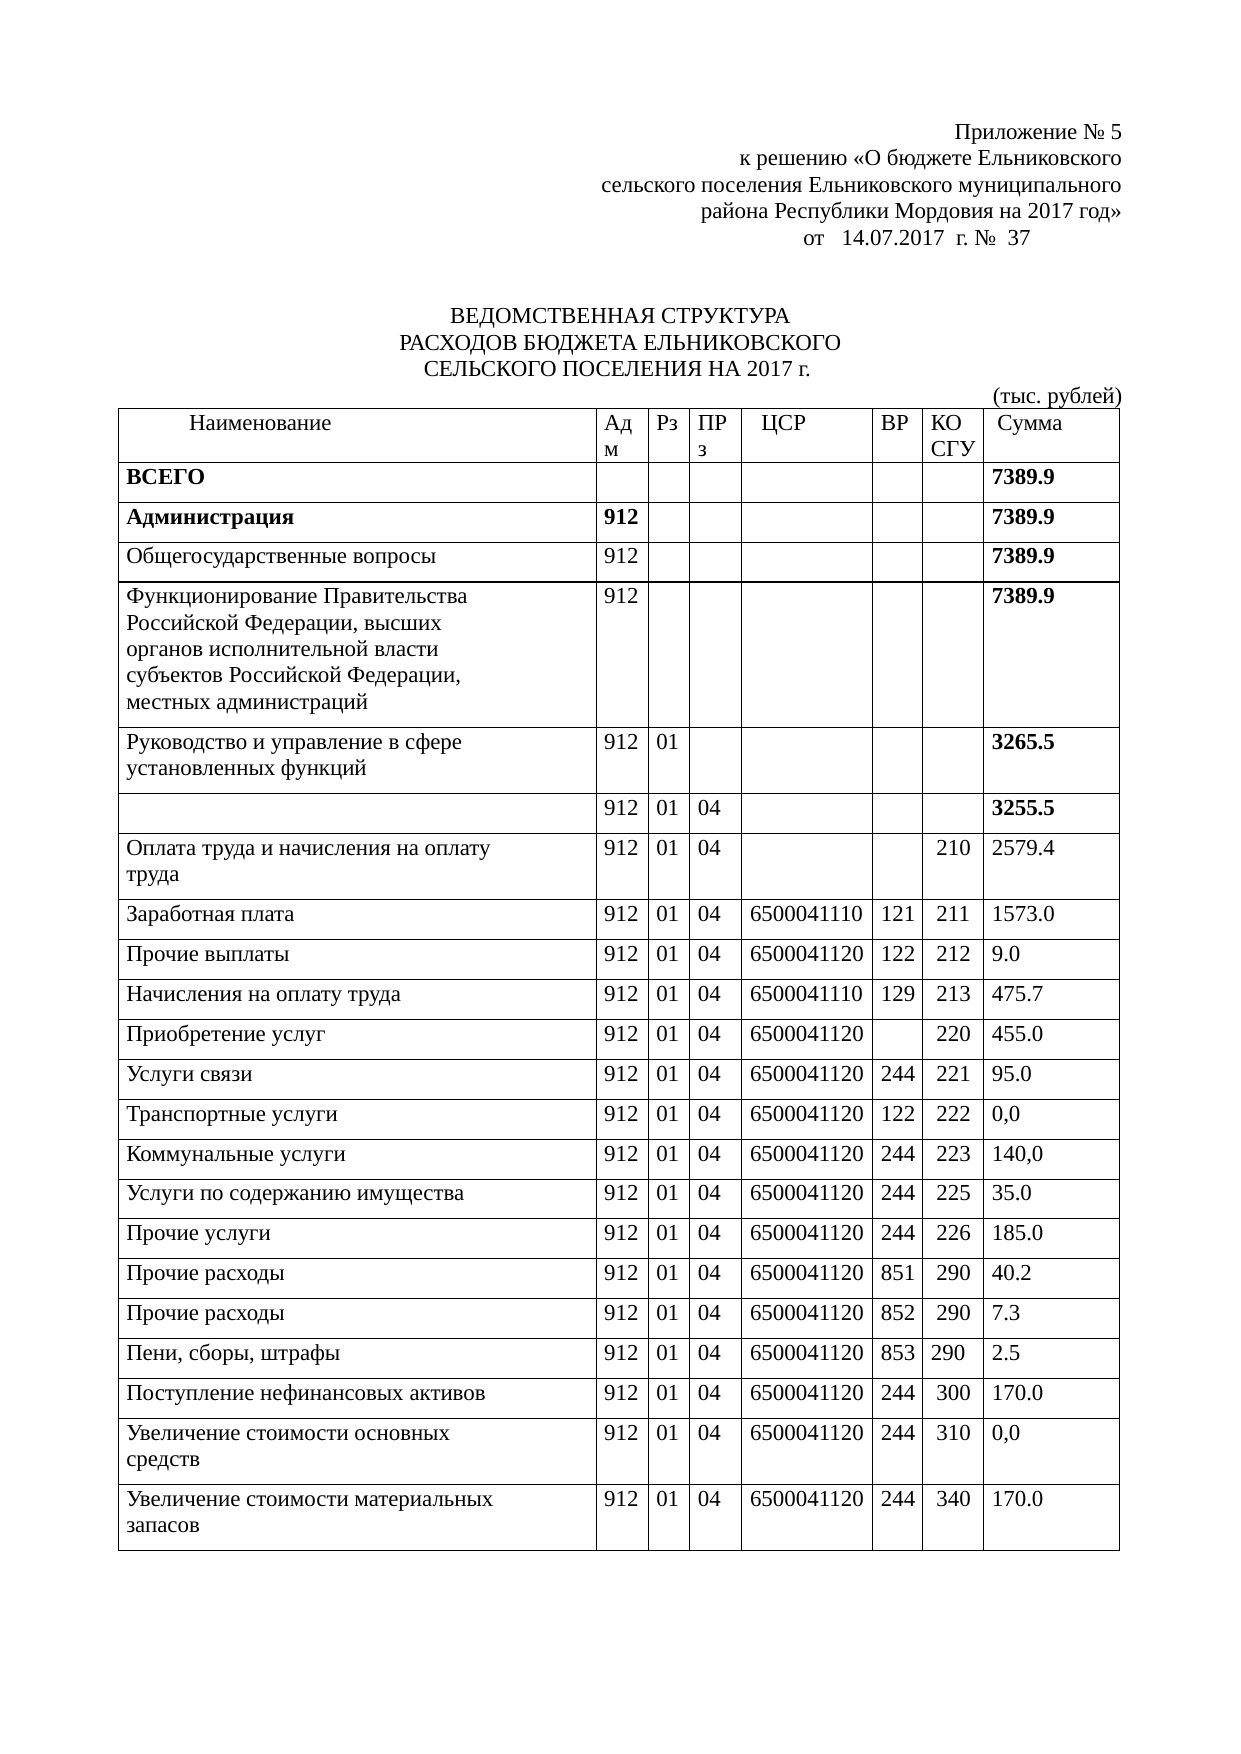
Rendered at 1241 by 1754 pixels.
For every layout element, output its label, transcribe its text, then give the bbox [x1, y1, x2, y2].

table_cell [923, 794, 983, 833]
table_header ПРз [690, 409, 741, 462]
table_header КОСГУ [923, 409, 983, 462]
table_cell 04 [690, 1485, 741, 1550]
table_cell [742, 503, 872, 542]
table_cell 7389,9 [984, 503, 1119, 542]
table_cell 212 [923, 940, 983, 979]
table_cell Прочие расходы [119, 1259, 596, 1298]
table_header ЦСР [742, 409, 872, 462]
table_cell [923, 543, 983, 581]
table_cell Пени, сборы, штрафы [119, 1339, 596, 1378]
table_cell 01 [649, 900, 689, 939]
table_cell 7389,9 [984, 543, 1119, 581]
table_cell 01 [649, 1100, 689, 1138]
table_cell 6500041120 [742, 1140, 872, 1178]
table_cell Прочие расходы [119, 1299, 596, 1338]
table_cell 912 [597, 1259, 648, 1298]
table_cell 6500041120 [742, 1020, 872, 1059]
text Приложение № 5 [118, 118, 1122, 144]
table_cell 0,0 [984, 1419, 1119, 1484]
table_cell 2579,4 [984, 834, 1119, 899]
table_cell 6500041120 [742, 1259, 872, 1298]
table_cell Заработная плата [119, 900, 596, 939]
table_cell 6500041120 [742, 1219, 872, 1258]
table_cell 225 [923, 1180, 983, 1218]
table_cell 6500041120 [742, 1485, 872, 1550]
table_cell Прочие услуги [119, 1219, 596, 1258]
table_cell 290 [923, 1299, 983, 1338]
table_cell 912 [597, 1485, 648, 1550]
table_cell 40,2 [984, 1259, 1119, 1298]
table_cell [923, 583, 983, 727]
table_cell [873, 1020, 922, 1059]
table_cell Увеличение стоимости материальных запасов [119, 1485, 596, 1550]
table_cell 01 [649, 1379, 689, 1418]
table_cell 3255,5 [984, 794, 1119, 833]
table_cell 912 [597, 834, 648, 899]
table_cell [742, 583, 872, 727]
table_cell [690, 583, 741, 727]
table_cell 1573,0 [984, 900, 1119, 939]
table_cell [690, 728, 741, 793]
table_cell 0,0 [984, 1100, 1119, 1138]
table_cell 6500041110 [742, 980, 872, 1019]
table_header Сумма [984, 409, 1119, 462]
table_cell [649, 503, 689, 542]
table_cell 244 [873, 1419, 922, 1484]
table_cell 04 [690, 1259, 741, 1298]
table_cell 223 [923, 1140, 983, 1178]
table_cell ВСЕГО [119, 463, 596, 502]
table_cell [119, 794, 596, 833]
table_cell 340 [923, 1485, 983, 1550]
table_cell 912 [597, 940, 648, 979]
table_cell [742, 728, 872, 793]
table_cell 244 [873, 1379, 922, 1418]
table_cell 6500041120 [742, 1180, 872, 1218]
table_cell 455,0 [984, 1020, 1119, 1059]
table_cell 04 [690, 1339, 741, 1378]
table_cell 04 [690, 1379, 741, 1418]
table_cell Оплата труда и начисления на оплату труда [119, 834, 596, 899]
table_cell 912 [597, 543, 648, 581]
table_cell [742, 834, 872, 899]
text к решению «О бюджете Ельниковского [118, 144, 1122, 171]
table_cell 121 [873, 900, 922, 939]
table_cell 912 [597, 1020, 648, 1059]
table_cell 6500041120 [742, 1299, 872, 1338]
table_cell 01 [649, 1020, 689, 1059]
table_cell 244 [873, 1219, 922, 1258]
table_cell 170,0 [984, 1485, 1119, 1550]
table_cell 852 [873, 1299, 922, 1338]
table_cell [873, 463, 922, 502]
table_cell 122 [873, 1100, 922, 1138]
table_cell 01 [649, 1339, 689, 1378]
table_cell 851 [873, 1259, 922, 1298]
table_cell 170,0 [984, 1379, 1119, 1418]
table_cell 01 [649, 1485, 689, 1550]
table_cell 6500041120 [742, 1060, 872, 1099]
text района Республики Мордовия на 2017 год» [118, 197, 1122, 223]
table_cell 04 [690, 1140, 741, 1178]
table_cell 04 [690, 1219, 741, 1258]
table_cell 04 [690, 980, 741, 1019]
table_cell 6500041110 [742, 900, 872, 939]
table_cell 95,0 [984, 1060, 1119, 1099]
table_cell 912 [597, 794, 648, 833]
table_cell 475,7 [984, 980, 1119, 1019]
table_cell [690, 503, 741, 542]
table_cell 04 [690, 794, 741, 833]
table_cell Коммунальные услуги [119, 1140, 596, 1178]
table_cell Руководство и управление в сфере установленных функций [119, 728, 596, 793]
table_cell 7389,9 [984, 583, 1119, 727]
table_cell 290 [923, 1259, 983, 1298]
table_cell Администрация [119, 503, 596, 542]
table_cell 912 [597, 900, 648, 939]
table_cell 9,0 [984, 940, 1119, 979]
table_cell 912 [597, 1060, 648, 1099]
table_cell 7389,9 [984, 463, 1119, 502]
table_cell 912 [597, 503, 648, 542]
table_cell [923, 463, 983, 502]
table_cell Начисления на оплату труда [119, 980, 596, 1019]
table_cell [873, 503, 922, 542]
table_cell 04 [690, 940, 741, 979]
table_cell [597, 463, 648, 502]
table_cell [742, 463, 872, 502]
table_cell 01 [649, 980, 689, 1019]
table_cell 01 [649, 1259, 689, 1298]
table_cell [873, 794, 922, 833]
table_cell 912 [597, 583, 648, 727]
table_cell 04 [690, 1020, 741, 1059]
table_header Наименование [119, 409, 596, 462]
table_header ВР [873, 409, 922, 462]
table_cell 221 [923, 1060, 983, 1099]
table_cell Общегосударственные вопросы [119, 543, 596, 581]
table_cell 6500041120 [742, 940, 872, 979]
table_cell [873, 728, 922, 793]
table_cell 04 [690, 900, 741, 939]
table_cell 912 [597, 1379, 648, 1418]
table_cell 01 [649, 940, 689, 979]
table_cell 2,5 [984, 1339, 1119, 1378]
table_cell 290 [923, 1339, 983, 1378]
table_cell [742, 794, 872, 833]
table_cell 912 [597, 1180, 648, 1218]
table_cell [873, 583, 922, 727]
table_cell Услуги связи [119, 1060, 596, 1099]
table_cell [690, 543, 741, 581]
table_cell Услуги по содержанию имущества [119, 1180, 596, 1218]
table_cell 7,3 [984, 1299, 1119, 1338]
table_cell Функционирование Правительства Российской Федерации, высших органов исполнительной власти субъектов Российской Федерации, местных администраций [119, 583, 596, 727]
text от 14.07.2017 г. № 37 [118, 223, 1122, 250]
table_header Адм [597, 409, 648, 462]
table_cell 04 [690, 1419, 741, 1484]
text сельского поселения Ельниковского муниципального [118, 171, 1122, 197]
table_cell [873, 834, 922, 899]
table_cell 01 [649, 794, 689, 833]
table_cell 04 [690, 1100, 741, 1138]
table_cell 129 [873, 980, 922, 1019]
table_cell 912 [597, 1140, 648, 1178]
table_cell 210 [923, 834, 983, 899]
table_cell 35,0 [984, 1180, 1119, 1218]
table_cell Транспортные услуги [119, 1100, 596, 1138]
text СЕЛЬСКОГО ПОСЕЛЕНИЯ НА 2017 г. [118, 355, 1122, 382]
table_header Рз [649, 409, 689, 462]
table_cell 912 [597, 1219, 648, 1258]
table_cell [649, 543, 689, 581]
table_cell Поступление нефинансовых активов [119, 1379, 596, 1418]
table_cell 04 [690, 1299, 741, 1338]
table_cell [923, 503, 983, 542]
table_cell 04 [690, 1180, 741, 1218]
table_cell 912 [597, 1419, 648, 1484]
table_cell 912 [597, 980, 648, 1019]
table_cell 01 [649, 1140, 689, 1178]
text РАСХОДОВ БЮДЖЕТА ЕЛЬНИКОВСКОГО [118, 329, 1122, 355]
table_cell 01 [649, 1299, 689, 1338]
table_cell 6500041120 [742, 1100, 872, 1138]
table_cell 01 [649, 834, 689, 899]
table_cell 244 [873, 1060, 922, 1099]
table_cell 01 [649, 1419, 689, 1484]
table_cell 912 [597, 1299, 648, 1338]
table_cell [742, 543, 872, 581]
table_cell 912 [597, 1339, 648, 1378]
table_cell 222 [923, 1100, 983, 1138]
table_cell Увеличение стоимости основных средств [119, 1419, 596, 1484]
table_cell [649, 583, 689, 727]
table_cell Прочие выплаты [119, 940, 596, 979]
table_cell 211 [923, 900, 983, 939]
table_cell 912 [597, 728, 648, 793]
table_cell 6500041120 [742, 1339, 872, 1378]
table_cell 01 [649, 1219, 689, 1258]
table_cell 122 [873, 940, 922, 979]
text (тыс. рублей) [118, 382, 1122, 408]
table_cell 01 [649, 1060, 689, 1099]
table_cell [649, 463, 689, 502]
table_cell [690, 463, 741, 502]
table_cell 140,0 [984, 1140, 1119, 1178]
table_cell [923, 728, 983, 793]
table_cell 244 [873, 1485, 922, 1550]
table_cell 3265,5 [984, 728, 1119, 793]
table_cell 220 [923, 1020, 983, 1059]
table_cell 853 [873, 1339, 922, 1378]
table_cell 6500041120 [742, 1379, 872, 1418]
table_cell 6500041120 [742, 1419, 872, 1484]
table_cell 213 [923, 980, 983, 1019]
table_cell [873, 543, 922, 581]
table_cell 185,0 [984, 1219, 1119, 1258]
text ВЕДОМСТВЕННАЯ СТРУКТУРА [118, 303, 1122, 329]
table_cell Приобретение услуг [119, 1020, 596, 1059]
table_cell 244 [873, 1140, 922, 1178]
table_cell 226 [923, 1219, 983, 1258]
table_cell 244 [873, 1180, 922, 1218]
table_cell 04 [690, 834, 741, 899]
table_cell 01 [649, 1180, 689, 1218]
table_cell 04 [690, 1060, 741, 1099]
table_cell 01 [649, 728, 689, 793]
table_cell 912 [597, 1100, 648, 1138]
table_cell 310 [923, 1419, 983, 1484]
table_cell 300 [923, 1379, 983, 1418]
